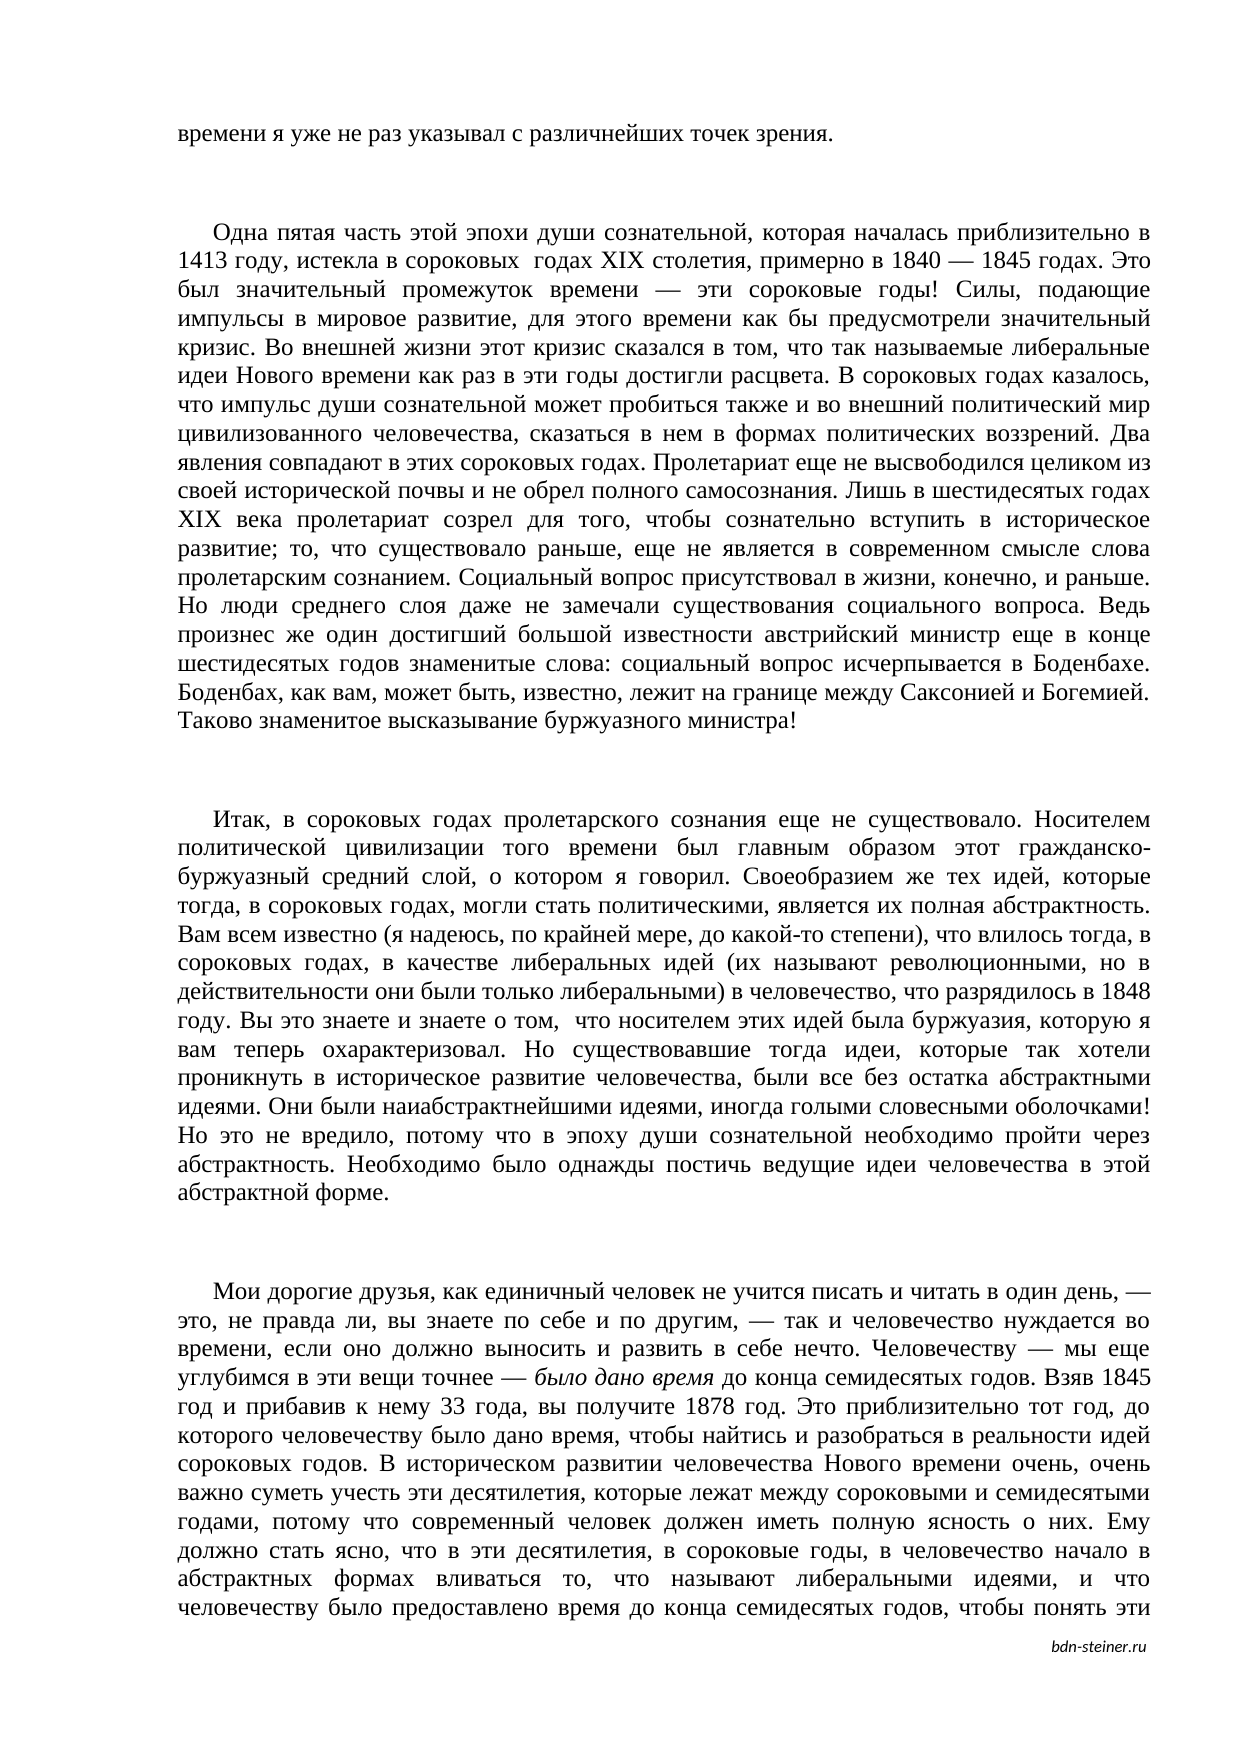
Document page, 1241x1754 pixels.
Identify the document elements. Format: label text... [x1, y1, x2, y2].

text Итак, в сороковых годах пролетарского сознания еще не существовало. Носителем политической цивилизации того времени был главным образом этот гражданско-буржуазный средний слой, о котором я говорил. Своеобразием же тех идей, которые тогда, в сороковых годах, могли стать политическими, является их полная абстрактность. Вам всем известно (я надеюсь, по крайней мере, до какой-то степени), что влилось тогда, в сороковых годах, в качестве либеральных идей (их называют революционными, но в действительности они были только либеральными) в человечество, что разрядилось в 1848 году. Вы это знаете и знаете о том, что носителем этих идей была буржуазия, которую я вам теперь охарактеризовал. Но существовавшие тогда идеи, которые так хотели проникнуть в историческое развитие человечества, были все без остатка абстрактными идеями. Они были наиабстрактнейшими идеями, иногда голыми словесными оболочками! Но это не вредило, потому что в эпоху души сознательной необходимо пройти через абстрактность. Необходимо было однажды постичь ведущие идеи человечества в этой абстрактной форме. [177, 804, 1152, 1206]
text времени я уже не раз указывал с различнейших точек зрения. [177, 118, 1152, 147]
text Мои дорогие друзья, как единичный человек не учится писать и читать в один день, — это, не правда ли, вы знаете по себе и по другим, — так и человечество нуждается во времени, если оно должно выносить и развить в себе нечто. Человечеству — мы еще углубимся в эти вещи точнее — было дано время до конца семидесятых годов. Взяв 1845 год и прибавив к нему 33 года, вы получите 1878 год. Это приблизительно тот год, до которого человечеству было дано время, чтобы найтись и разобраться в реальности идей сороковых годов. В историческом развитии человечества Нового времени очень, очень важно суметь учесть эти десятилетия, которые лежат между сороковыми и семидесятыми годами, потому что современный человек должен иметь полную ясность о них. Ему должно стать ясно, что в эти десятилетия, в сороковые годы, в человечество начало в абстрактных формах вливаться то, что называют либеральными идеями, и что человечеству было предоставлено время до конца семидесятых годов, чтобы понять эти [177, 1276, 1152, 1621]
text Одна пятая часть этой эпохи души сознательной, которая началась приблизительно в 1413 году, истекла в сороковых годах XIX столетия, примерно в 1840 — 1845 годах. Это был значительный промежуток времени — эти сороковые годы! Силы, подающие импульсы в мировое развитие, для этого времени как бы предусмотрели значительный кризис. Во внешней жизни этот кризис сказался в том, что так называемые либеральные идеи Нового времени как раз в эти годы достигли расцвета. В сороковых годах казалось, что импульс души сознательной может пробиться также и во внешний политический мир цивилизованного человечества, сказаться в нем в формах политических воззрений. Два явления совпадают в этих сороковых годах. Пролетариат еще не высвободился целиком из своей исторической почвы и не обрел полного самосознания. Лишь в шестидесятых годах XIX века пролетариат созрел для того, чтобы сознательно вступить в историческое развитие; то, что существовало раньше, еще не является в современном смысле слова пролетарским сознанием. Социальный вопрос присутствовал в жизни, конечно, и раньше. Но люди среднего слоя даже не замечали существования социального вопроса. Ведь произнес же один достигший большой известности австрийский министр еще в конце шестидесятых годов знаменитые слова: социальный вопрос исчерпывается в Боденбахе. Боденбах, как вам, может быть, известно, лежит на границе между Саксонией и Богемией. Таково знаменитое высказывание буржуазного министра! [177, 217, 1152, 734]
